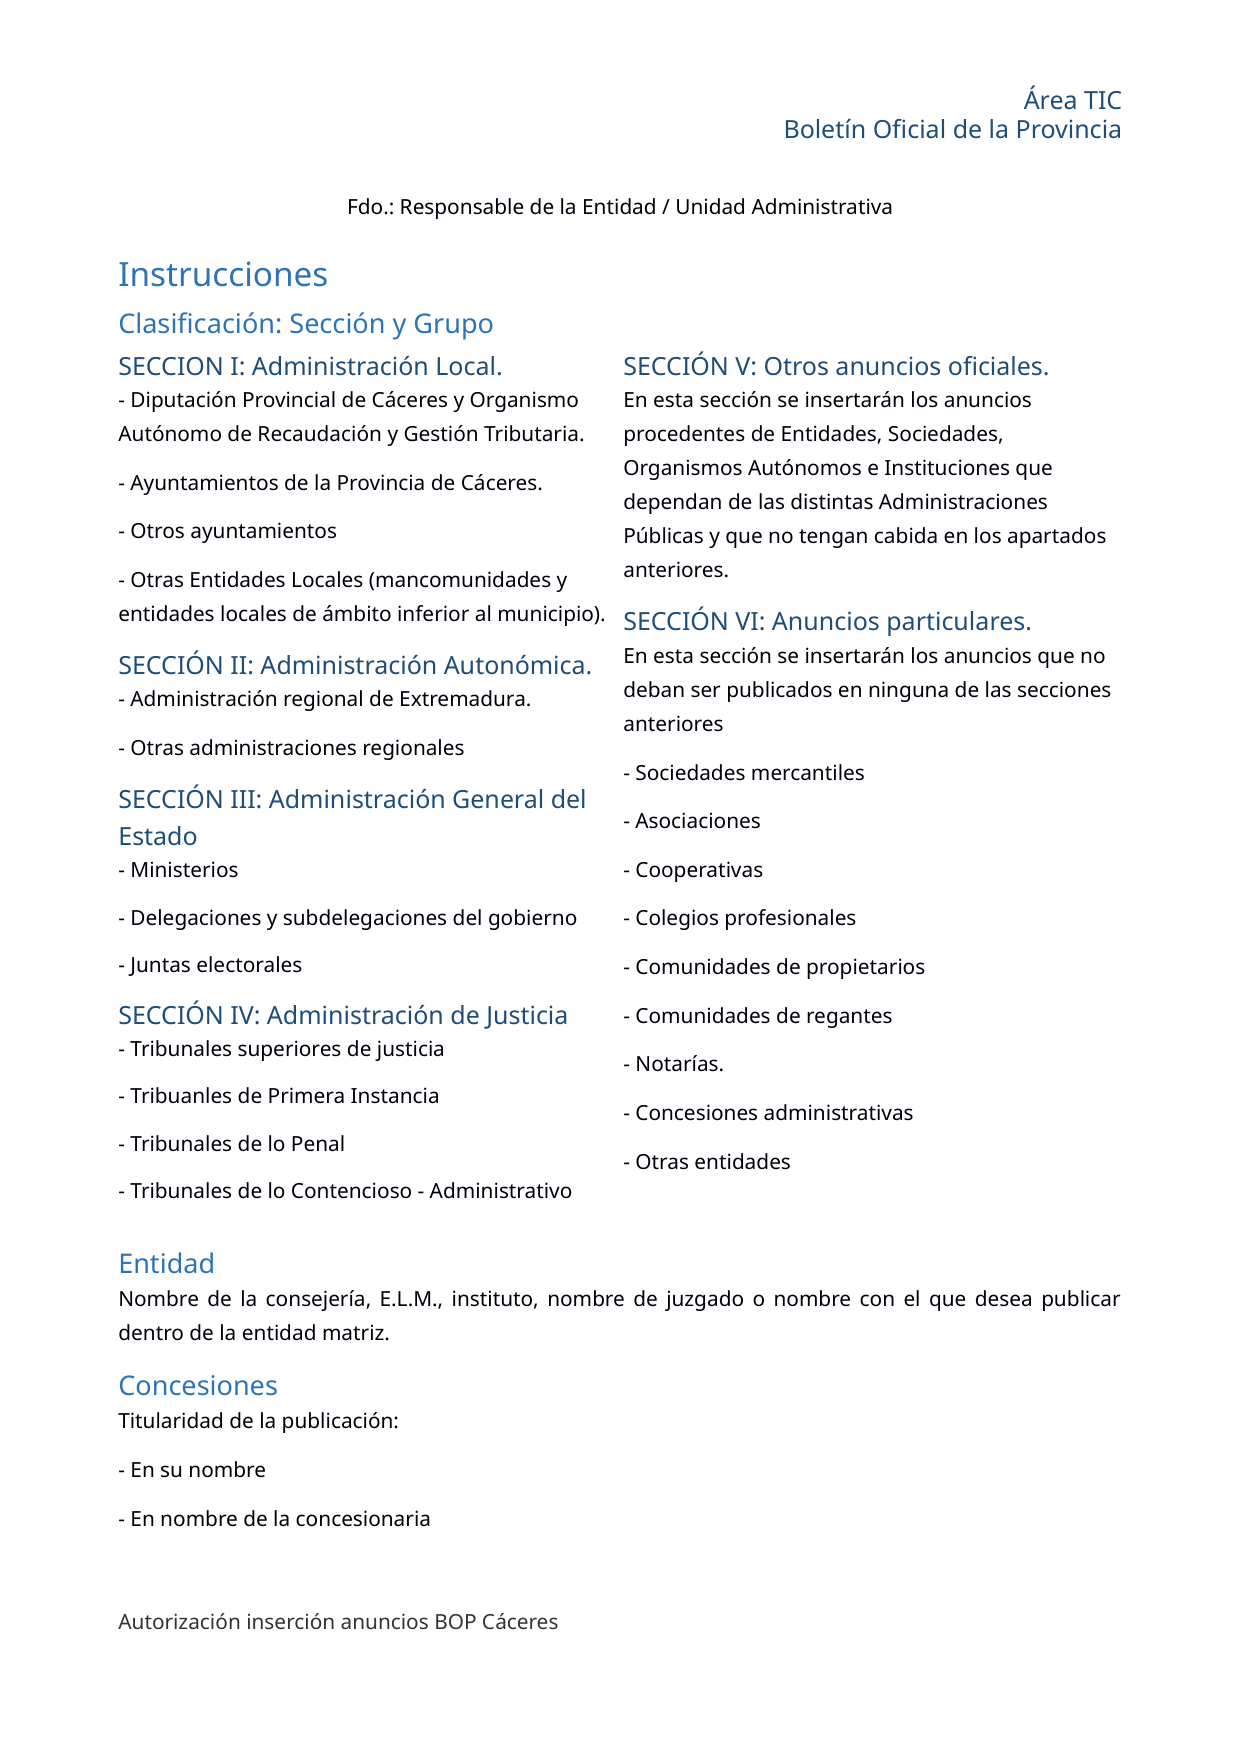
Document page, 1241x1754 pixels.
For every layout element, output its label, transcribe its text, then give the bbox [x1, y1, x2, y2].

subtitle SECCIÓN IV: Administración de Justicia [118, 997, 617, 1031]
text - Otros ayuntamientos [118, 516, 617, 545]
text - Diputación Provincial de Cáceres y Organismo Autónomo de Recaudación y Gestión Tributaria. [118, 385, 617, 448]
text - Colegios profesionales [623, 903, 1122, 932]
text - Administración regional de Extremadura. [118, 684, 617, 713]
text - Tribuanles de Primera Instancia [118, 1081, 617, 1110]
text - Sociedades mercantiles [623, 758, 1122, 786]
text - Notarías. [623, 1049, 1122, 1078]
text Titularidad de la publicación: [118, 1406, 1122, 1435]
text - Otras administraciones regionales [118, 733, 617, 762]
subtitle Concesiones [118, 1367, 1122, 1403]
text En esta sección se insertarán los anuncios procedentes de Entidades, Sociedades, Organismos Autónomos e Instituciones que dependan de las distintas Administraciones Públicas y que no tengan cabida en los apartados anteriores. [623, 385, 1122, 584]
text Fdo.: Responsable de la Entidad / Unidad Administrativa [118, 192, 1122, 221]
text - Comunidades de propietarios [623, 952, 1122, 981]
subtitle SECCIÓN II: Administración Autonómica. [118, 648, 617, 682]
text - En nombre de la concesionaria [118, 1504, 1122, 1532]
subtitle SECCIÓN V: Otros anuncios oficiales. [623, 348, 1122, 382]
text En esta sección se insertarán los anuncios que no deban ser publicados en ninguna de las secciones anteriores [623, 641, 1122, 737]
text - Comunidades de regantes [623, 1001, 1122, 1029]
text - En su nombre [118, 1455, 1122, 1483]
text - Asociaciones [623, 806, 1122, 835]
text - Tribunales de lo Contencioso - Administrativo [118, 1176, 617, 1204]
text Nombre de la consejería, E.L.M., instituto, nombre de juzgado o nombre con el que desea publicar dentro de la entidad matriz. [118, 1284, 1122, 1346]
text - Tribunales de lo Penal [118, 1129, 617, 1157]
subtitle Entidad [118, 1244, 1122, 1281]
subtitle Clasificación: Sección y Grupo [118, 304, 1122, 341]
subtitle Instrucciones [118, 251, 1122, 297]
text - Concesiones administrativas [623, 1098, 1122, 1127]
text - Ayuntamientos de la Provincia de Cáceres. [118, 468, 617, 496]
subtitle SECCIÓN VI: Anuncios particulares. [623, 604, 1122, 638]
text - Delegaciones y subdelegaciones del gobierno [118, 903, 617, 931]
text - Otras Entidades Locales (mancomunidades y entidades locales de ámbito inferior al municipio). [118, 565, 617, 628]
text - Cooperativas [623, 855, 1122, 883]
text - Juntas electorales [118, 950, 617, 978]
subtitle SECCIÓN III: Administración General del Estado [118, 782, 617, 853]
subtitle SECCION I: Administración Local. [118, 348, 617, 382]
text - Ministerios [118, 855, 617, 884]
text - Tribunales superiores de justicia [118, 1034, 617, 1062]
text - Otras entidades [623, 1147, 1122, 1175]
